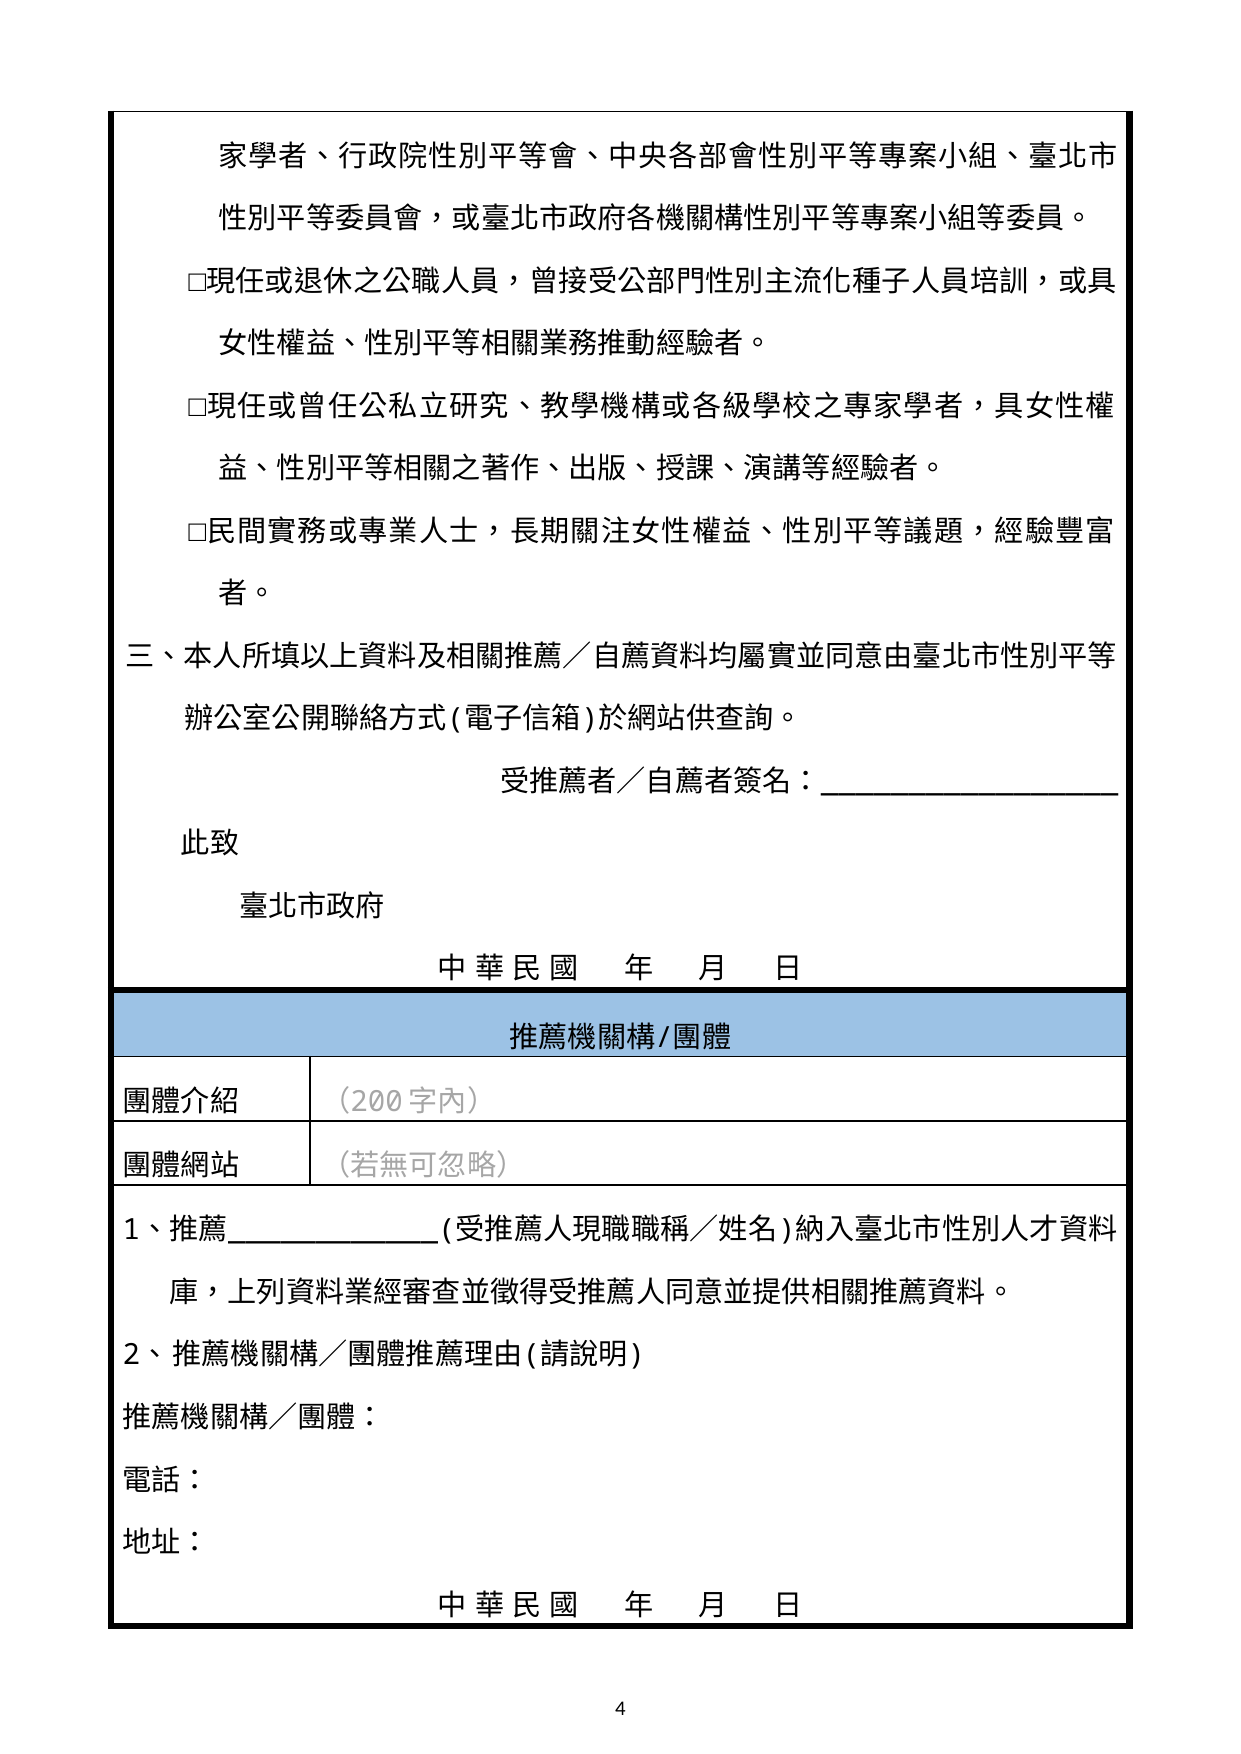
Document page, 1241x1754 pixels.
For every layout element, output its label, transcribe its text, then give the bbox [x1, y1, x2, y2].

table_cell 1、 推薦____________(受推薦人現職職稱／姓名)納入臺北市性別人才資料庫，上列資料業經審查並徵得受推薦人同意並提供相關推薦資料。 2、 推薦機關構／團體推薦理由(請說明) 推薦機關構／團體： 電話： 地址： 中華民國 年 月 日 [114, 1186, 1126, 1623]
table_cell 團體網站 [114, 1122, 309, 1184]
table_cell 家學者、行政院性別平等會、中央各部會性別平等專案小組、臺北市性別平等委員會，或臺北市政府各機關構性別平等專案小組等委員。 □現任或退休之公職人員，曾接受公部門性別主流化種子人員培訓，或具女性權益、性別平等相關業務推動經驗者。 □現任或曾任公私立研究、教學機構或各級學校之專家學者，具女性權益、性別平等相關之著作、出版、授課、演講等經驗者。 □民間實務或專業人士，長期關注女性權益、性別平等議題，經驗豐富者。 三、本人所填以上資料及相關推薦／自薦資料均屬實並同意由臺北市性別平等辦公室公開聯絡方式(電子信箱)於網站供查詢。 受推薦者／自薦者簽名：_________________ 此致 臺北市政府 中華民國 年 月 日 [114, 112, 1126, 987]
table_cell （若無可忽略） [311, 1122, 1126, 1184]
table_cell 團體介紹 [114, 1057, 309, 1120]
table_cell （200字內） [311, 1057, 1126, 1120]
table_cell 推薦機關構/團體 [114, 993, 1126, 1056]
